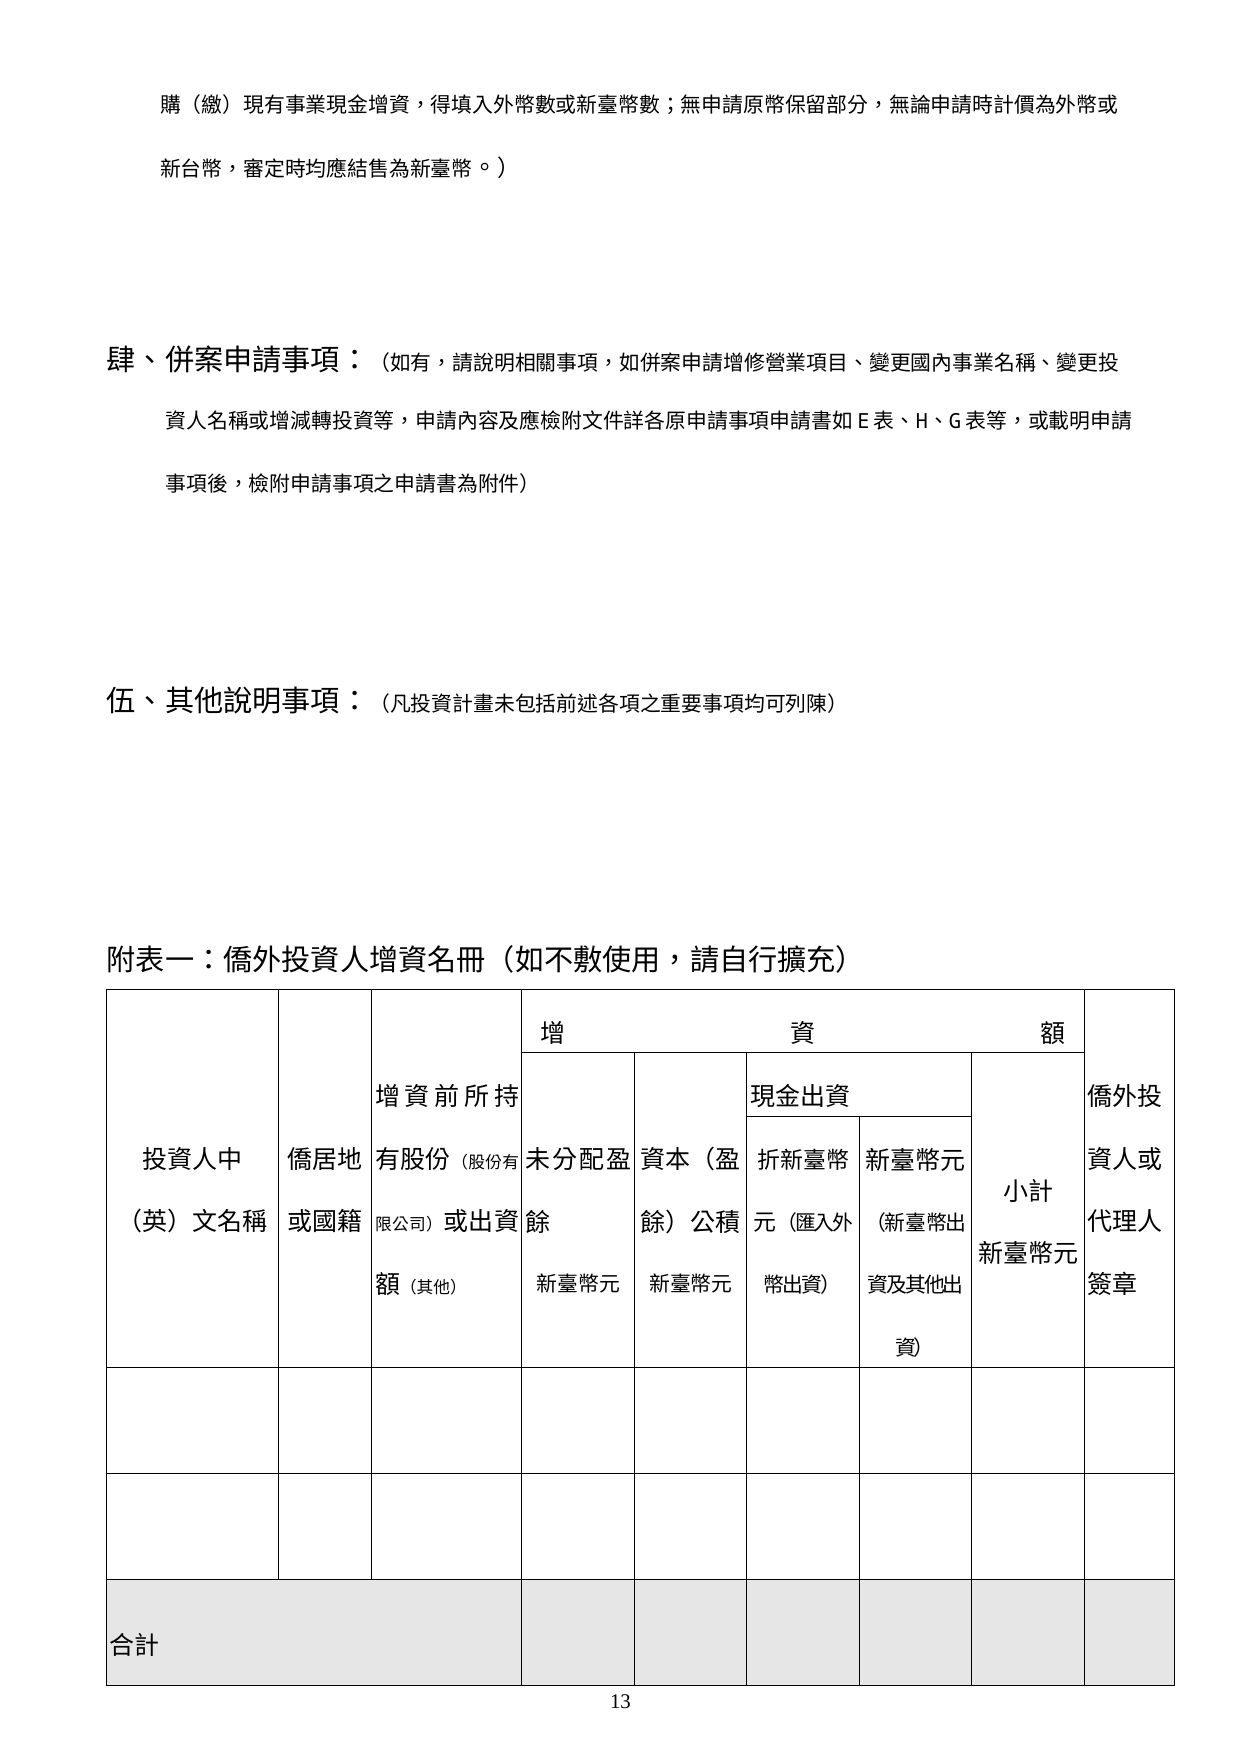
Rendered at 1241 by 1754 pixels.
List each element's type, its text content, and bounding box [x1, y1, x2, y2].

table_cell [972, 1474, 1084, 1579]
table_cell [372, 1368, 521, 1473]
text 伍、其他說明事項：（凡投資計畫未包括前述各項之重要事項均可列陳） [106, 657, 1134, 720]
text 肆、併案申請事項：（如有，請說明相關事項，如併案申請增修營業項目、變更國內事業名稱、變更投資人名稱或增減轉投資等，申請內容及應檢附文件詳各原申請事項申請書如E表、H、G表等，或載明申請事項後，檢附申請事項之申請書為附件） [106, 316, 1134, 503]
table_header 投資人中（英）文名稱 [107, 990, 278, 1367]
table_cell [635, 1580, 746, 1685]
table_cell [107, 1474, 278, 1579]
table_cell [1085, 1368, 1174, 1473]
table_cell 資本（盈餘）公積新臺幣元 [635, 1053, 746, 1367]
table_cell [972, 1580, 1084, 1685]
table_header 增 資 額 [522, 990, 1084, 1052]
table_cell [860, 1474, 971, 1579]
table_cell [107, 1368, 278, 1473]
table_cell [747, 1474, 859, 1579]
table_cell 折新臺幣元（匯入外幣出資） [747, 1117, 859, 1367]
table_cell [522, 1580, 634, 1685]
table_cell [972, 1368, 1084, 1473]
table_header 增資前所持有股份（股份有限公司）或出資額（其他） [372, 990, 521, 1367]
table_cell [522, 1474, 634, 1579]
table_cell [1085, 1474, 1174, 1579]
table_cell [860, 1580, 971, 1685]
text 附表一：僑外投資人增資名冊（如不敷使用，請自行擴充） [106, 916, 1134, 978]
table_cell 未分配盈餘 新臺幣元 [522, 1053, 634, 1367]
table_cell 現金出資 [747, 1053, 971, 1116]
table_cell 小計 新臺幣元 [972, 1053, 1084, 1367]
table_cell [1085, 1580, 1174, 1685]
table_cell [860, 1368, 971, 1473]
table_header 僑外投資人或代理人簽章 [1085, 990, 1174, 1367]
table_cell 合計 [107, 1580, 521, 1685]
text 購（繳）現有事業現金增資，得填入外幣數或新臺幣數；無申請原幣保留部分，無論申請時計價為外幣或新台幣，審定時均應結售為新臺幣。） [136, 61, 1134, 186]
table_cell [635, 1474, 746, 1579]
table_cell [522, 1368, 634, 1473]
table_cell [635, 1368, 746, 1473]
table_cell [747, 1368, 859, 1473]
table_cell [279, 1474, 371, 1579]
table_cell [747, 1580, 859, 1685]
table_header 僑居地 或國籍 [279, 990, 371, 1367]
table_cell 新臺幣元 （新臺幣出資及其他出資） [860, 1117, 971, 1367]
table_cell [372, 1474, 521, 1579]
table_cell [279, 1368, 371, 1473]
